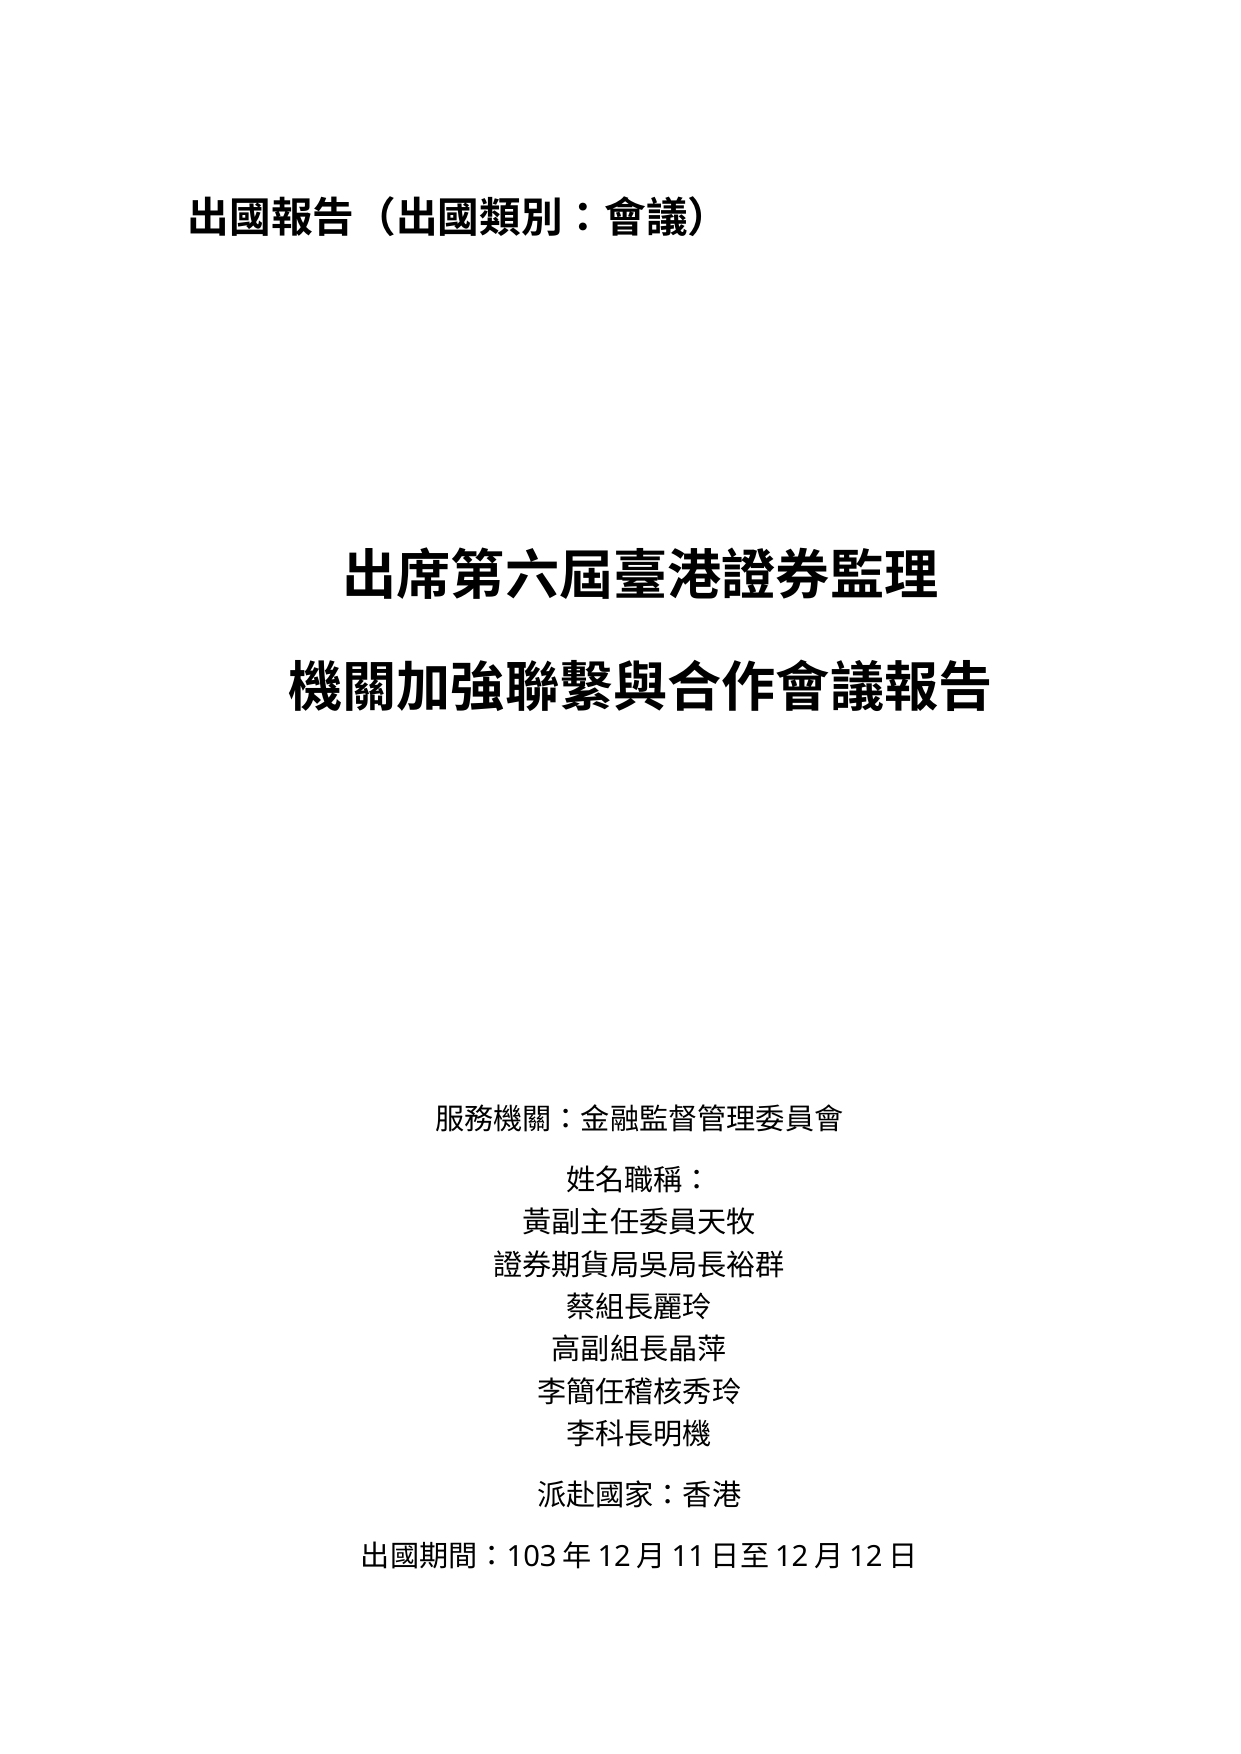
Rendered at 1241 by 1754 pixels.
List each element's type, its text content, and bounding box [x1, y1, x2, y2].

text 服務機關：金融監督管理委員會 [187, 1096, 1090, 1138]
text 出國期間：103年12月11日至12月12日 [187, 1533, 1090, 1575]
text 出席第六屆臺港證券監理 機關加強聯繫與合作會議報告 [187, 514, 1093, 739]
text 李簡任稽核秀玲 [188, 1368, 1090, 1411]
text 高副組長晶萍 [188, 1326, 1090, 1368]
text 蔡組長麗玲 [188, 1284, 1090, 1326]
text 派赴國家：香港 [187, 1472, 1090, 1514]
text 姓名職稱： [187, 1157, 1090, 1199]
text 證券期貨局吳局長裕群 [188, 1241, 1090, 1284]
text 黃副主任委員天牧 [188, 1199, 1090, 1241]
text 出國報告（出國類別：會議） [187, 177, 1093, 252]
text 李科長明機 [188, 1411, 1090, 1453]
